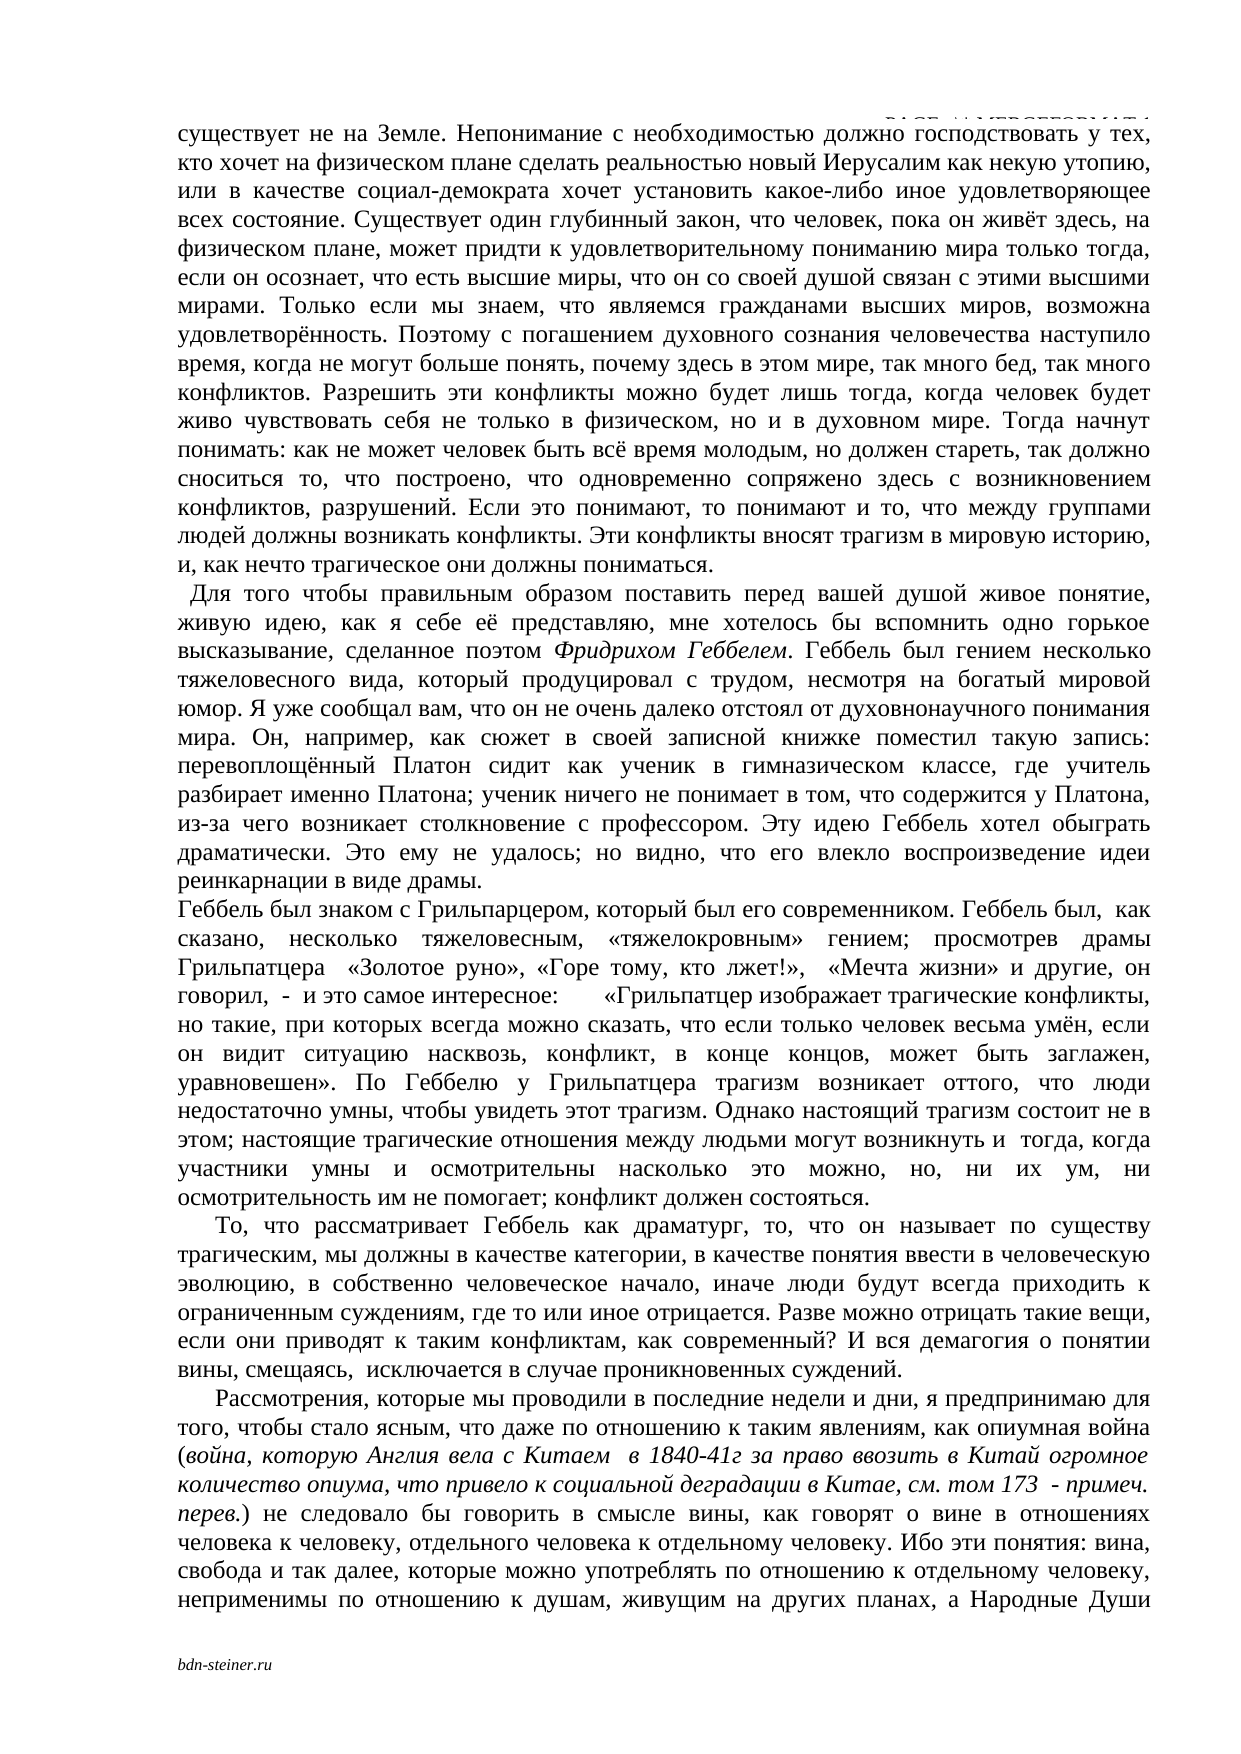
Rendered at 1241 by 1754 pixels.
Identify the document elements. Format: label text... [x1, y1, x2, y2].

text Надо как можно более основательно почувствовать, что нельзя понять мир, если не видеть в реальности необходимость конфликта, который ведёт к трагическим событиям в мире. Это одновременно означает, что особенности физического мира вообще нельзя понять, если считают, что внутри физического плана может быть нечто подобное раю. Рай существует не на Земле. Непонимание с необходимостью должно господствовать у тех, кто хочет на физическом плане сделать реальностью новый Иерусалим как некую утопию, или в качестве социал-демократа хочет установить какое-либо иное удовлетворяющее всех состояние. Существует один глубинный закон, что человек, пока он живёт здесь, на физическом плане, может придти к удовлетворительному пониманию мира только тогда, если он осознает, что есть высшие миры, что он со своей душой связан с этими высшими мирами. Только если мы знаем, что являемся гражданами высших миров, возможна удовлетворённость. Поэтому с погашением духовного сознания человечества наступило время, когда не могут больше понять, почему здесь в этом мире, так много бед, так много конфликтов. Разрешить эти конфликты можно будет лишь тогда, когда человек будет живо чувствовать себя не только в физическом, но и в духовном мире. Тогда начнут понимать: как не может человек быть всё время молодым, но должен стареть, так должно сноситься то, что построено, что одновременно сопряжено здесь с возникновением конфликтов, разрушений. Если это понимают, то понимают и то, что между группами людей должны возникать конфликты. Эти конфликты вносят трагизм в мировую историю, и, как нечто трагическое они должны пониматься. [177, 118, 1152, 578]
text Для того чтобы правильным образом поставить перед вашей душой живое понятие, живую идею, как я себе её представляю, мне хотелось бы вспомнить одно горькое высказывание, сделанное поэтом Фридрихом Геббелем. Геббель был гением несколько тяжеловесного вида, который продуцировал с трудом, несмотря на богатый мировой юмор. Я уже сообщал вам, что он не очень далеко отстоял от духовнонаучного понимания мира. Он, например, как сюжет в своей записной книжке поместил такую запись: перевоплощённый Платон сидит как ученик в гимназическом классе, где учитель разбирает именно Платона; ученик ничего не понимает в том, что содержится у Платона, из-за чего возникает столкновение с профессором. Эту идею Геббель хотел обыграть драматически. Это ему не удалось; но видно, что его влекло воспроизведение идеи реинкарнации в виде драмы. [177, 578, 1152, 894]
text Геббель был знаком с Грильпарцером, который был его современником. Геббель был, как сказано, несколько тяжеловесным, «тяжелокровным» гением; просмотрев драмы Грильпатцера «Золотое руно», «Горе тому, кто лжет!», «Мечта жизни» и другие, он говорил, - и это самое интересное: «Грильпатцер изображает трагические конфликты, но такие, при которых всегда можно сказать, что если только человек весьма умён, если он видит ситуацию насквозь, конфликт, в конце концов, может быть заглажен, уравновешен». По Геббелю у Грильпатцера трагизм возникает оттого, что люди недостаточно умны, чтобы увидеть этот трагизм. Однако настоящий трагизм состоит не в этом; настоящие трагические отношения между людьми могут возникнуть и тогда, когда участники умны и осмотрительны насколько это можно, но, ни их ум, ни осмотрительность им не помогает; конфликт должен состояться. [177, 894, 1152, 1211]
text То, что рассматривает Геббель как драматург, то, что он называет по существу трагическим, мы должны в качестве категории, в качестве понятия ввести в человеческую эволюцию, в собственно человеческое начало, иначе люди будут всегда приходить к ограниченным суждениям, где то или иное отрицается. Разве можно отрицать такие вещи, если они приводят к таким конфликтам, как современный? И вся демагогия о понятии вины, смещаясь, исключается в случае проникновенных суждений. [177, 1211, 1152, 1383]
text Рассмотрения, которые мы проводили в последние недели и дни, я предпринимаю для того, чтобы стало ясным, что даже по отношению к таким явлениям, как опиумная война (война, которую Англия вела с Китаем в 1840-41г за право ввозить в Китай огромное количество опиума, что привело к социальной деградации в Китае, см. том 173 - примеч. перев.) не следовало бы говорить в смысле вины, как говорят о вине в отношениях человека к человеку, отдельного человека к отдельному человеку. Ибо эти понятия: вина, свобода и так далее, которые можно употреблять по отношению к отдельному человеку, неприменимы по отношению к душам, живущим на других планах, а Народные Души живут не на физическом плане, но лишь действуют на физическом плане посредством индивидуальных душ; они имеют своё местопребывание в других сферах, на других планах. [177, 1383, 1152, 1613]
